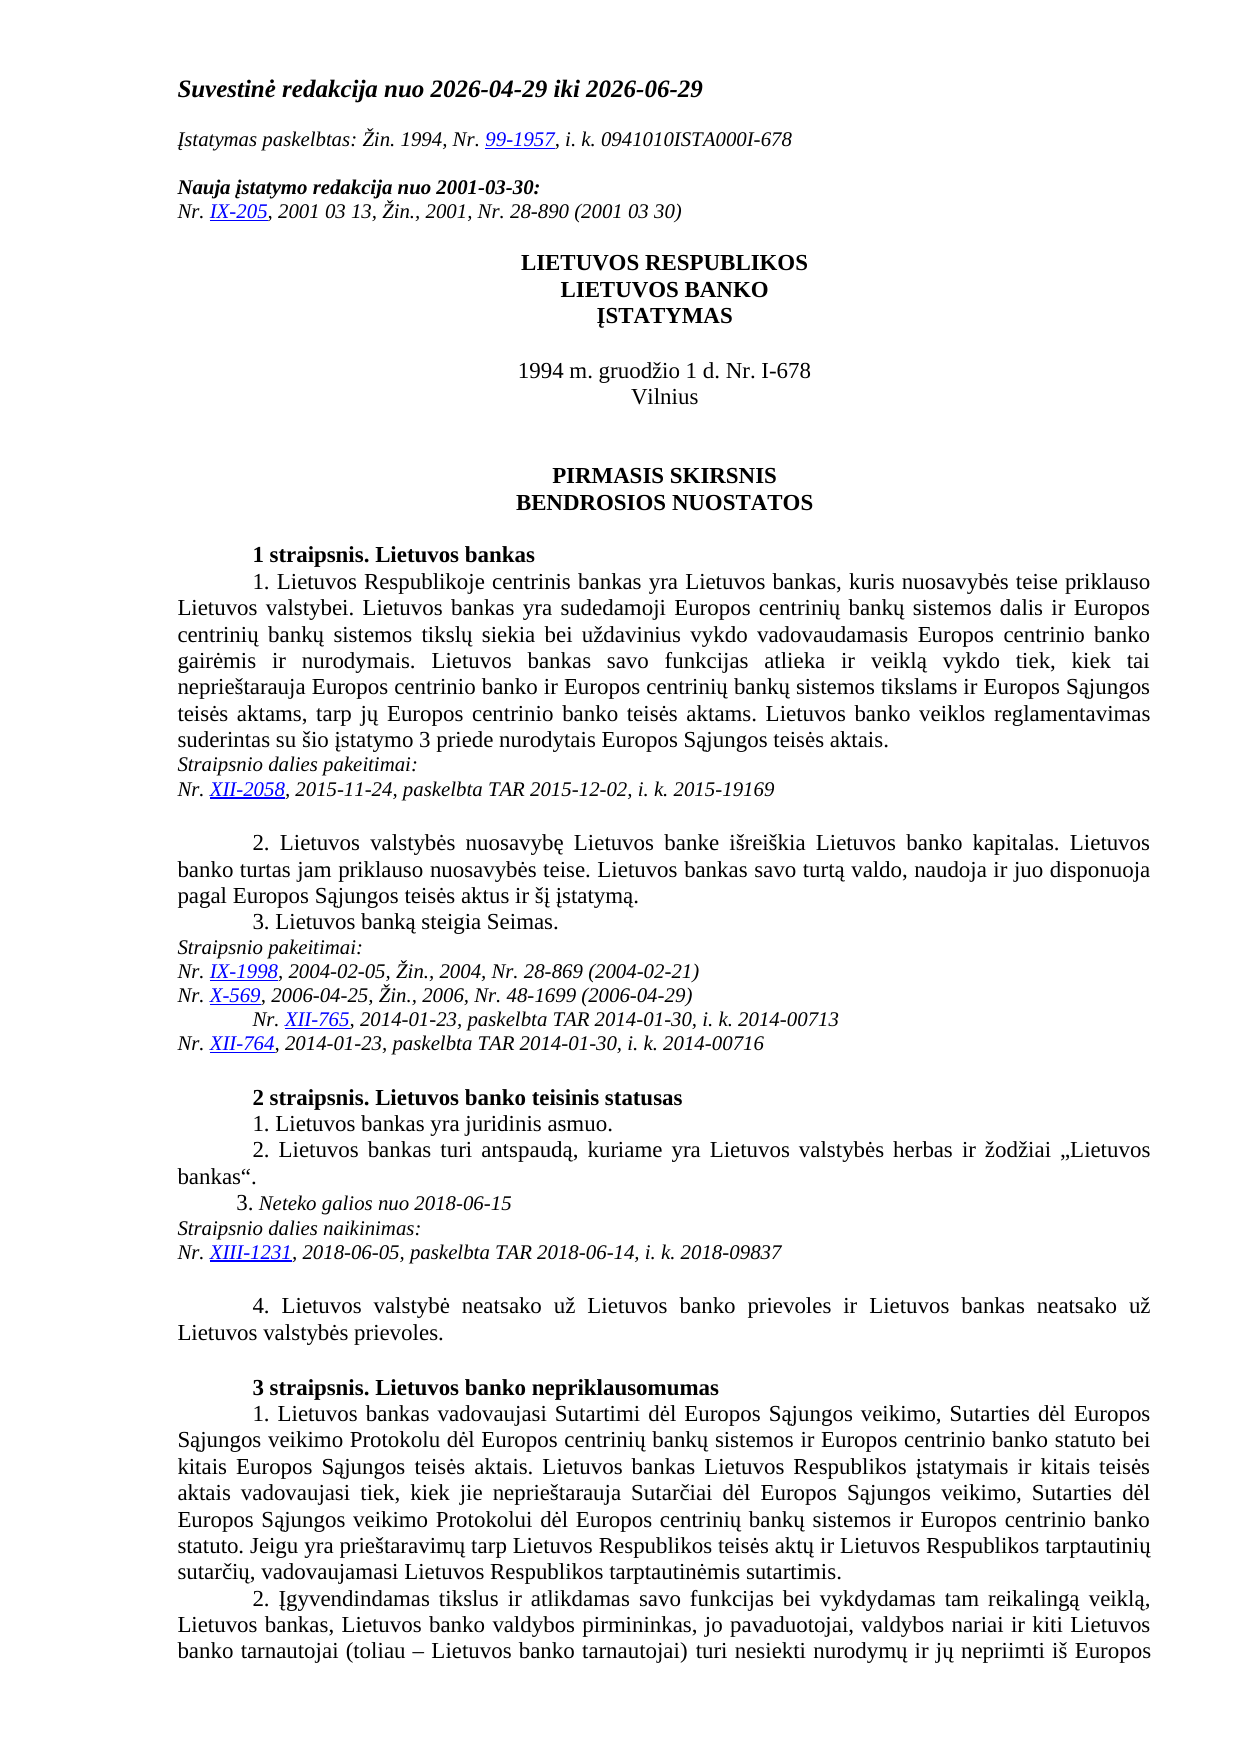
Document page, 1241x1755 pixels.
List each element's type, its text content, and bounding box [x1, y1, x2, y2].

text Straipsnio dalies naikinimas: [177, 1216, 1152, 1239]
text 3 straipsnis. Lietuvos banko nepriklausomumas [177, 1374, 1152, 1400]
text Nr. XII-2058, 2015-11-24, paskelbta TAR 2015-12-02, i. k. 2015-19169 [177, 776, 1152, 801]
text Nr. X-569, 2006-04-25, Žin., 2006, Nr. 48-1699 (2006-04-29) [177, 983, 1152, 1007]
text Įstatymas paskelbtas: Žin. 1994, Nr. 99-1957, i. k. 0941010ISTA000I-678 [177, 127, 1152, 151]
text 1. Lietuvos bankas vadovaujasi Sutartimi dėl Europos Sąjungos veikimo, Sutarties dėl Europos Sąjungos veikimo Protokolu dėl Europos centrinių bankų sistemos ir Europos centrinio banko statuto bei kitais Europos Sąjungos teisės aktais. Lietuvos bankas Lietuvos Respublikos įstatymais ir kitais teisės aktais vadovaujasi tiek, kiek jie neprieštarauja Sutarčiai dėl Europos Sąjungos veikimo, Sutarties dėl Europos Sąjungos veikimo Protokolui dėl Europos centrinių bankų sistemos ir Europos centrinio banko statuto. Jeigu yra prieštaravimų tarp Lietuvos Respublikos teisės aktų ir Lietuvos Respublikos tarptautinių sutarčių, vadovaujamasi Lietuvos Respublikos tarptautinėmis sutartimis. [177, 1400, 1152, 1585]
text 2. Lietuvos bankas turi antspaudą, kuriame yra Lietuvos valstybės herbas ir žodžiai „Lietuvos bankas“. [177, 1136, 1152, 1189]
subtitle PIRMASIS SKIRSNIS [177, 462, 1152, 489]
text Nr. XIII-1231, 2018-06-05, paskelbta TAR 2018-06-14, i. k. 2018-09837 [177, 1239, 1152, 1264]
text 2. Įgyvendindamas tikslus ir atlikdamas savo funkcijas bei vykdydamas tam reikalingą veiklą, Lietuvos bankas, Lietuvos banko valdybos pirmininkas, jo pavaduotojai, valdybos nariai ir kiti Lietuvos banko tarnautojai (toliau – Lietuvos banko tarnautojai) turi nesiekti nurodymų ir jų nepriimti iš Europos [177, 1585, 1152, 1664]
text 1. Lietuvos Respublikoje centrinis bankas yra Lietuvos bankas, kuris nuosavybės teise priklauso Lietuvos valstybei. Lietuvos bankas yra sudedamoji Europos centrinių bankų sistemos dalis ir Europos centrinių bankų sistemos tikslų siekia bei uždavinius vykdo vadovaudamasis Europos centrinio banko gairėmis ir nurodymais. Lietuvos bankas savo funkcijas atlieka ir veiklą vykdo tiek, kiek tai neprieštarauja Europos centrinio banko ir Europos centrinių bankų sistemos tikslams ir Europos Sąjungos teisės aktams, tarp jų Europos centrinio banko teisės aktams. Lietuvos banko veiklos reglamentavimas suderintas su šio įstatymo 3 priede nurodytais Europos Sąjungos teisės aktais. [177, 568, 1152, 752]
text BENDROSIOS NUOSTATOS [177, 489, 1152, 515]
text 3. Lietuvos banką steigia Seimas. [177, 908, 1152, 935]
text 3. Neteko galios nuo 2018-06-15 [177, 1189, 1152, 1216]
text Nr. IX-205, 2001 03 13, Žin., 2001, Nr. 28-890 (2001 03 30) [177, 199, 1152, 223]
text Nr. IX-1998, 2004-02-05, Žin., 2004, Nr. 28-869 (2004-02-21) [177, 959, 1152, 983]
text 1. Lietuvos bankas yra juridinis asmuo. [177, 1110, 1152, 1136]
text 1994 m. gruodžio 1 d. Nr. I-678 Vilnius [177, 357, 1152, 436]
text Nr. XII-764, 2014-01-23, paskelbta TAR 2014-01-30, i. k. 2014-00716 [177, 1031, 1152, 1055]
text 4. Lietuvos valstybė neatsako už Lietuvos banko prievoles ir Lietuvos bankas neatsako už Lietuvos valstybės prievoles. [177, 1292, 1152, 1345]
text Straipsnio dalies pakeitimai: [177, 752, 1152, 776]
text Straipsnio pakeitimai: [177, 935, 1152, 959]
text Nr. XII-765, 2014-01-23, paskelbta TAR 2014-01-30, i. k. 2014-00713 [177, 1007, 1152, 1031]
text 2 straipsnis. Lietuvos banko teisinis statusas [177, 1084, 1152, 1110]
text LIETUVOS RESPUBLIKOS LIETUVOS BANKO ĮSTATYMAS [177, 249, 1152, 357]
text 2. Lietuvos valstybės nuosavybę Lietuvos banke išreiškia Lietuvos banko kapitalas. Lietuvos banko turtas jam priklauso nuosavybės teise. Lietuvos bankas savo turtą valdo, naudoja ir juo disponuoja pagal Europos Sąjungos teisės aktus ir šį įstatymą. [177, 829, 1152, 908]
text 1 straipsnis. Lietuvos bankas [177, 542, 1152, 568]
text Suvestinė redakcija nuo 2026-04-29 iki 2026-06-29 [177, 74, 1152, 103]
text Nauja įstatymo redakcija nuo 2001-03-30: [177, 175, 1152, 199]
